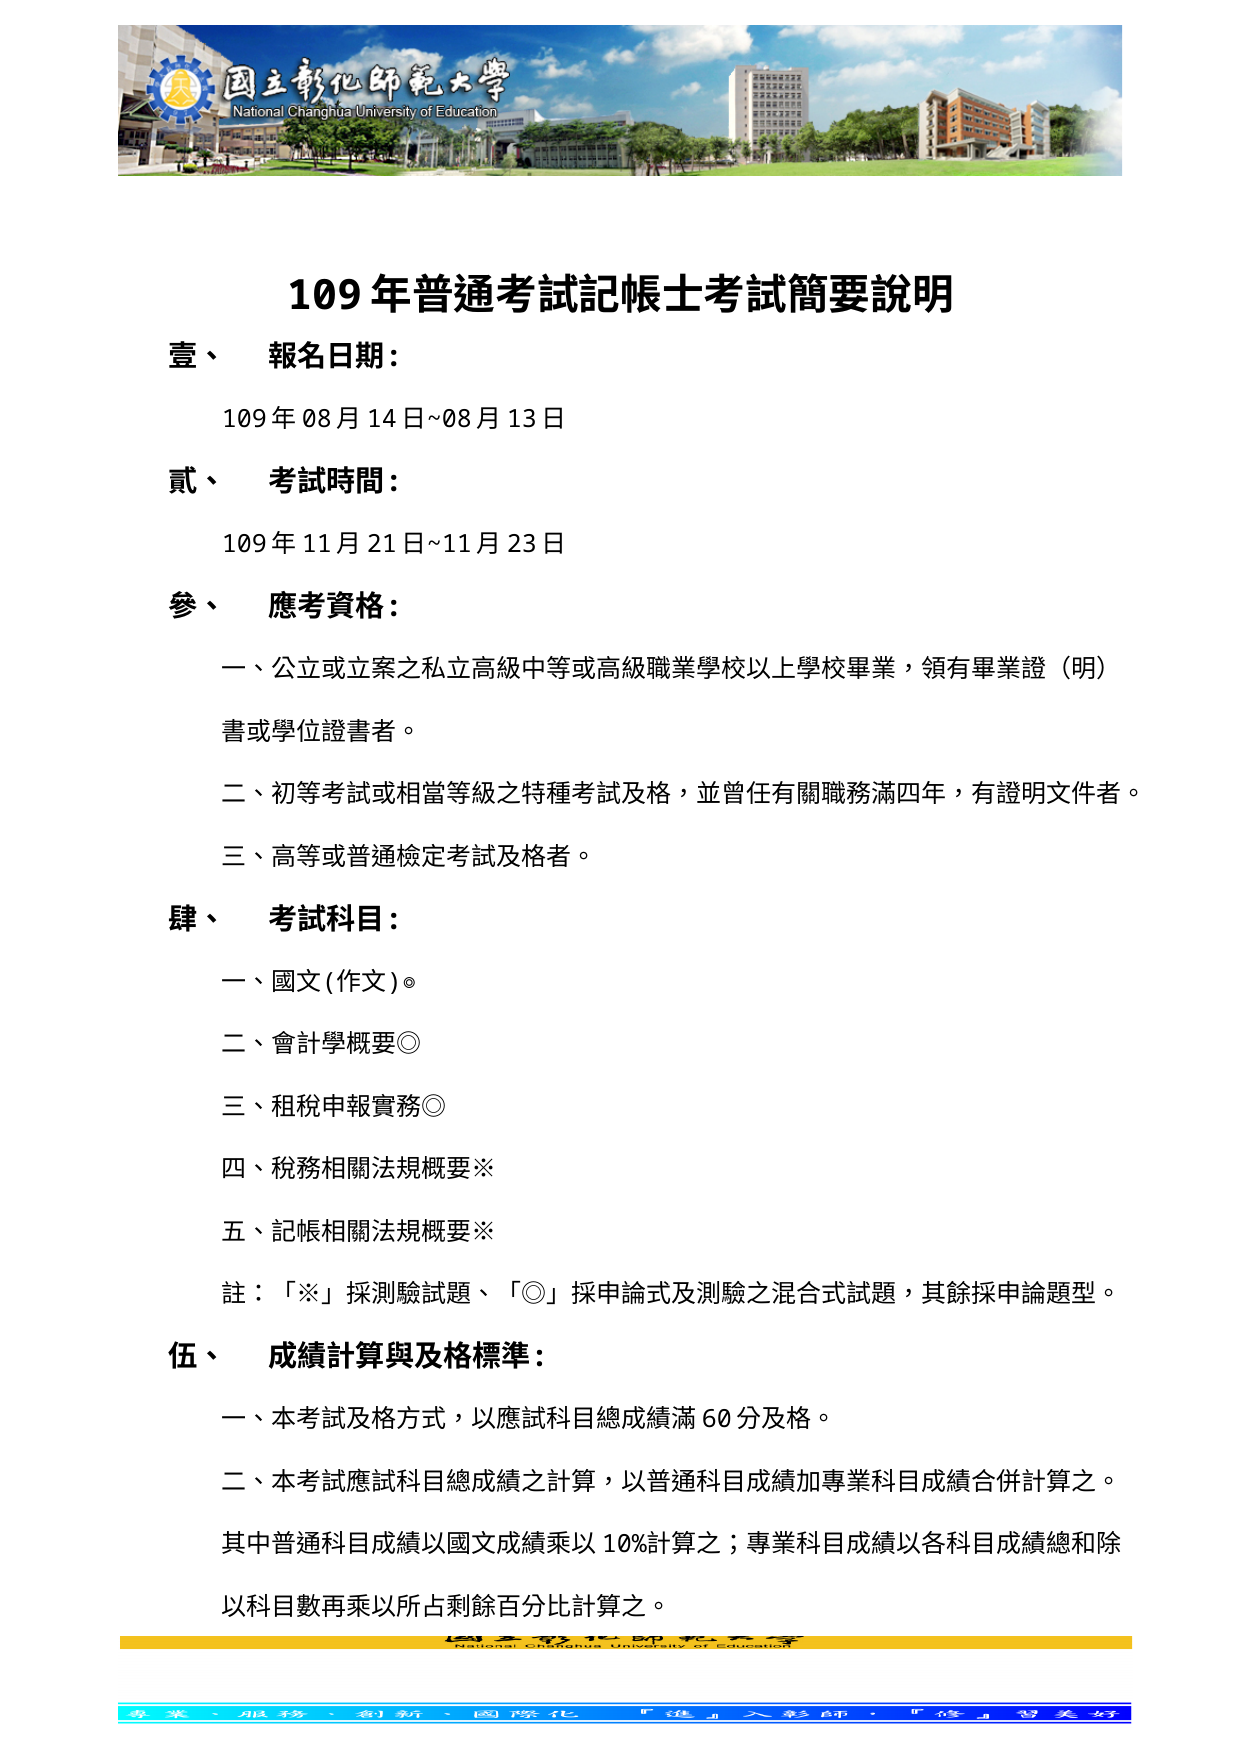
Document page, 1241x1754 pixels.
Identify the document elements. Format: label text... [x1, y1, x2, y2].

text 四、稅務相關法規概要※ [222, 1125, 1122, 1187]
list 應考資格: [168, 562, 1122, 625]
text 一、本考試及格方式，以應試科目總成績滿60分及格。 [222, 1375, 1122, 1437]
list 考試科目: [168, 875, 1122, 937]
text 二、本考試應試科目總成績之計算，以普通科目成績加專業科目成績合併計算之。其中普通科目成績以國文成績乘以10%計算之；專業科目成績以各科目成績總和除以科目數再乘以所占剩餘百分比計算之。 [222, 1437, 1122, 1625]
text 三、租稅申報實務◎ [222, 1062, 1122, 1125]
list 成績計算與及格標準: [168, 1312, 1122, 1375]
list 考試時間: [168, 437, 1122, 500]
text 註：「※」採測驗試題、「◎」採申論式及測驗之混合式試題，其餘採申論題型。 [222, 1250, 1122, 1312]
text 一、公立或立案之私立高級中等或高級職業學校以上學校畢業，領有畢業證（明）書或學位證書者。 [222, 625, 1122, 750]
list 報名日期: [168, 312, 1122, 375]
text 一、國文(作文)◎ [222, 937, 1122, 1000]
text 109年普通考試記帳士考試簡要說明 [118, 250, 1122, 312]
text 109年08月14日~08月13日 [222, 375, 1122, 437]
text 三、高等或普通檢定考試及格者。 [222, 812, 1122, 875]
text 二、會計學概要◎ [222, 1000, 1122, 1062]
text 109年11月21日~11月23日 [222, 500, 1122, 562]
text 二、初等考試或相當等級之特種考試及格，並曾任有關職務滿四年，有證明文件者。 [222, 750, 1122, 812]
text 五、記帳相關法規概要※ [222, 1187, 1122, 1250]
